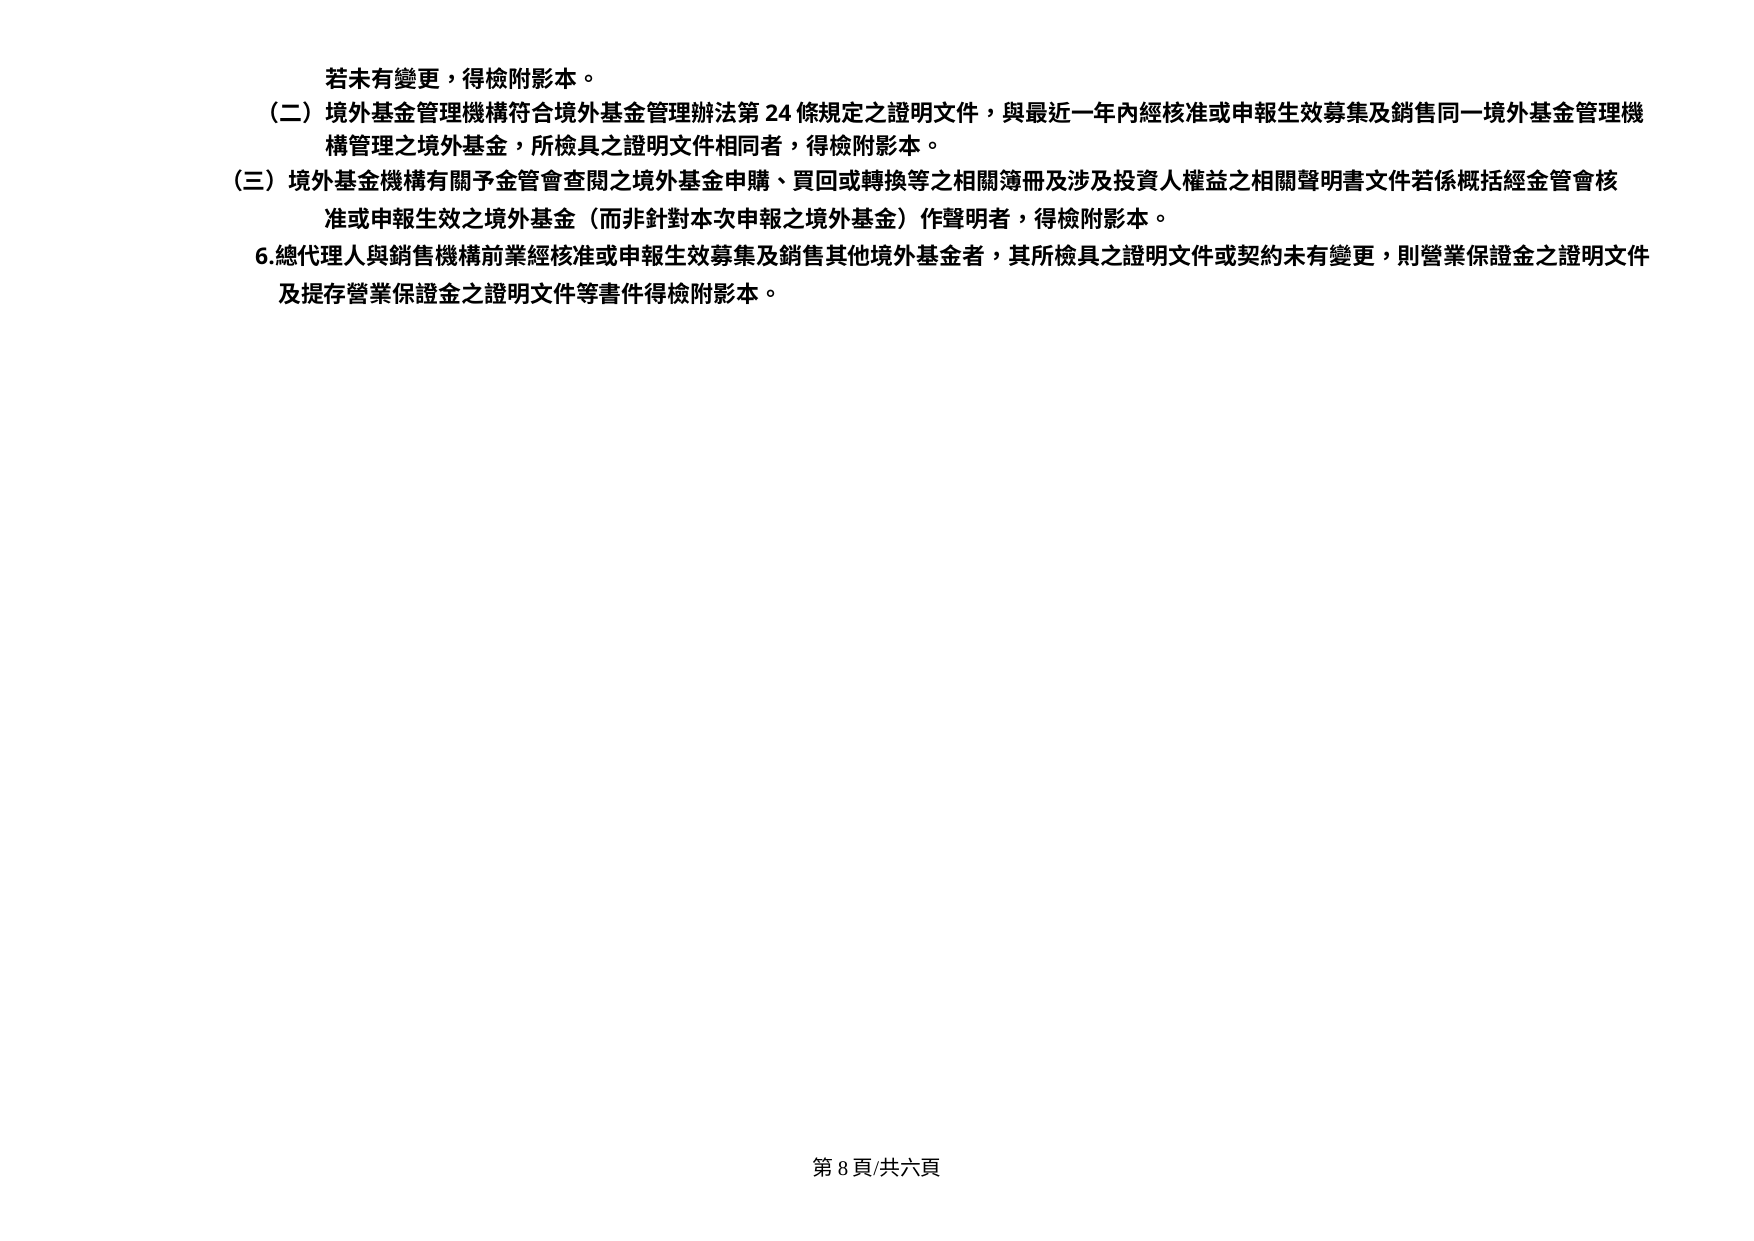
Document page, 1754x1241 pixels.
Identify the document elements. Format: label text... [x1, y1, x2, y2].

text 准或申報生效之境外基金（而非針對本次申報之境外基金）作聲明者，得檢附影本。 [94, 198, 1659, 236]
text 6.總代理人與銷售機構前業經核准或申報生效募集及銷售其他境外基金者，其所檢具之證明文件或契約未有變更，則營業保證金之證明文件及提存營業保證金之證明文件等書件得檢附影本。 [255, 236, 1659, 311]
text （三）境外基金機構有關予金管會查閱之境外基金申購、買回或轉換等之相關簿冊及涉及投資人權益之相關聲明書文件若係概括經金管會核 [94, 161, 1659, 198]
text （一）總代理人之資訊傳輸設備相關申報資料及律師出具基金註冊地及基金管理機構註冊地對投資人權益之保護不低於我國之意見書等書件，若未有變更，得檢附影本。 [256, 61, 1659, 94]
text （二）境外基金管理機構符合境外基金管理辦法第24條規定之證明文件，與最近一年內經核准或申報生效募集及銷售同一境外基金管理機構管理之境外基金，所檢具之證明文件相同者，得檢附影本。 [256, 94, 1659, 161]
